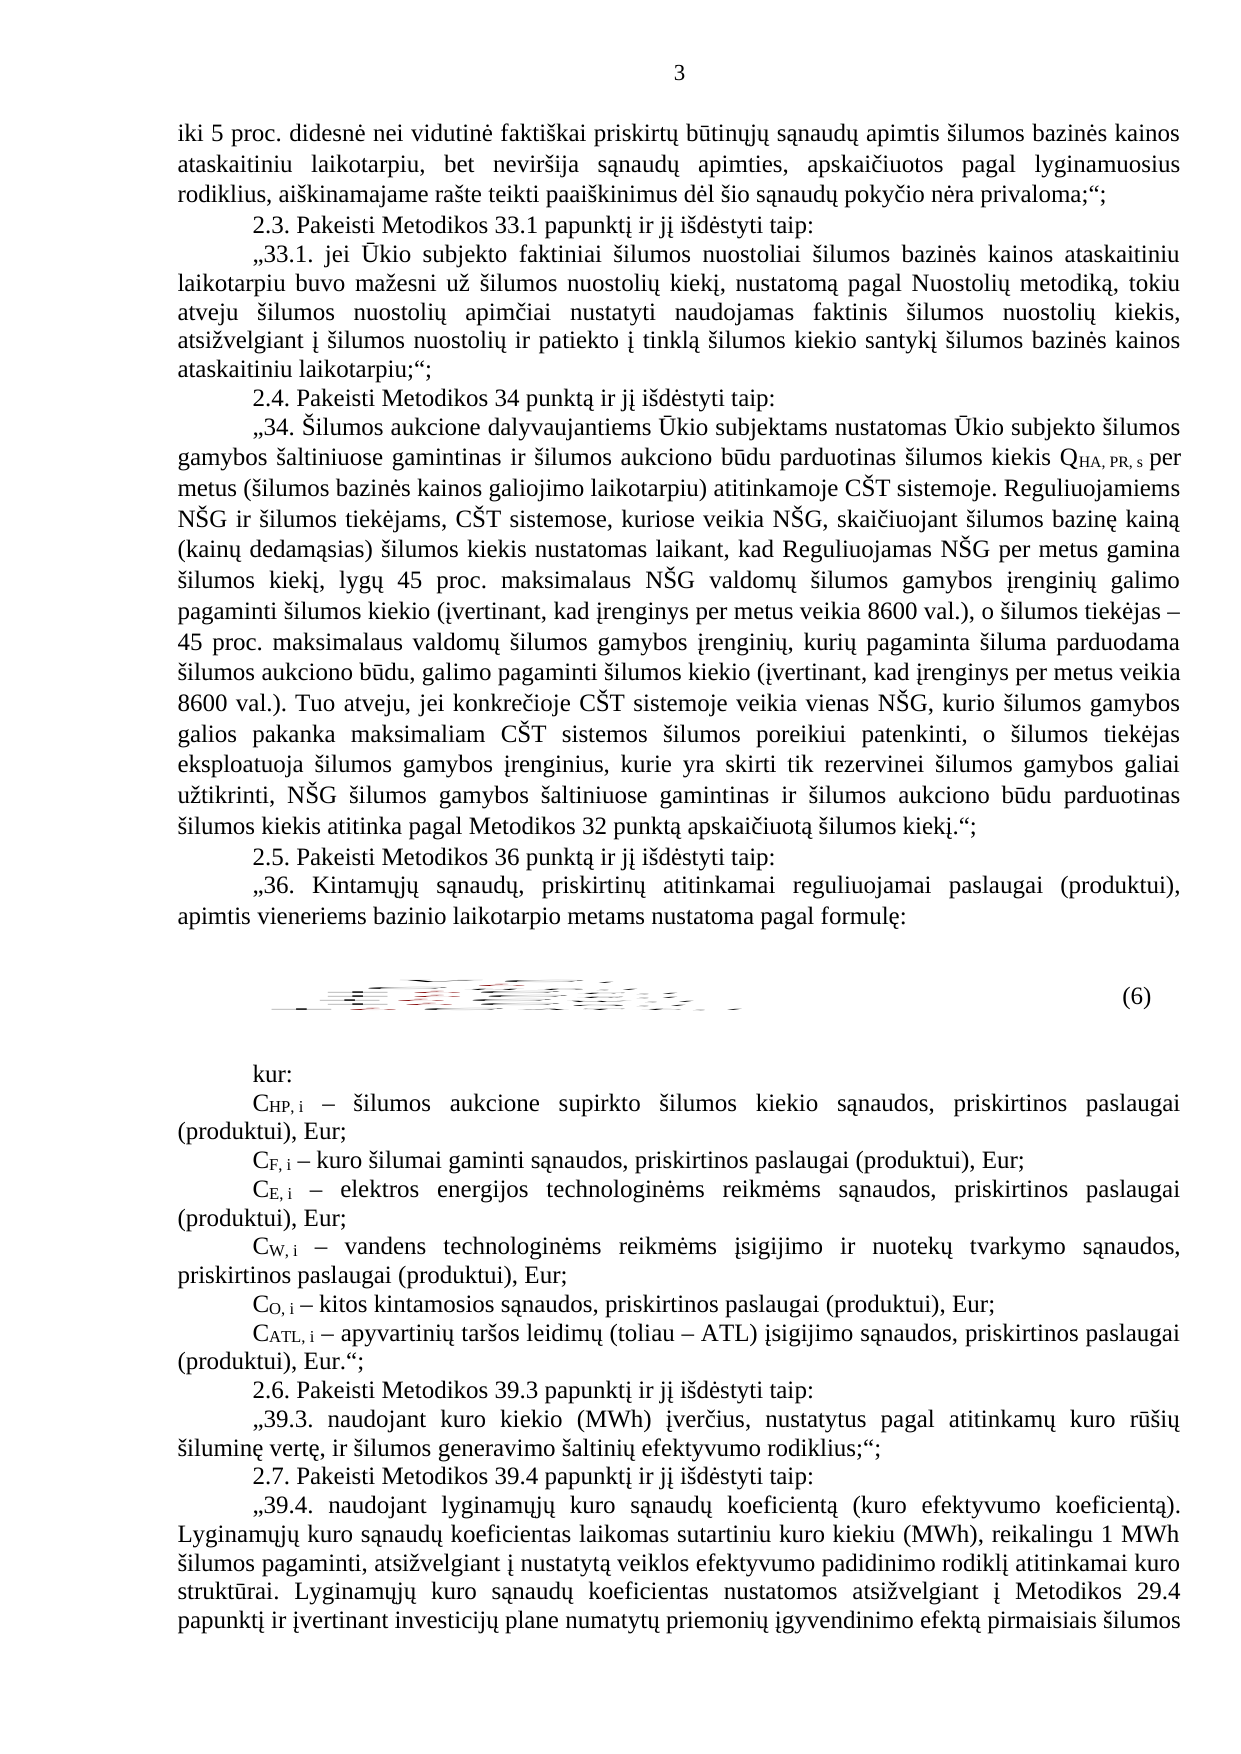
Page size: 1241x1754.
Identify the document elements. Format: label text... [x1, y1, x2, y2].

text „36. Kintamųjų sąnaudų, priskirtinų atitinkamai reguliuojamai paslaugai (produktui), apimtis vieneriems bazinio laikotarpio metams nustatoma pagal formulę: [177, 871, 1181, 930]
table_header (6) [1092, 961, 1181, 1030]
text 2.4. Pakeisti Metodikos 34 punktą ir jį išdėstyti taip: [177, 383, 1181, 412]
text 2.3. Pakeisti Metodikos 33.1 papunktį ir jį išdėstyti taip: [177, 210, 1181, 239]
text CE, i – elektros energijos technologinėms reikmėms sąnaudos, priskirtinos paslaugai (produktui), Eur; [177, 1174, 1181, 1231]
text „39.4. naudojant lyginamųjų kuro sąnaudų koeficientą (kuro efektyvumo koeficientą). Lyginamųjų kuro sąnaudų koeficientas laikomas sutartiniu kuro kiekiu (MWh), reikalingu 1 MWh šilumos pagaminti, atsižvelgiant į nustatytą veiklos efektyvumo padidinimo rodiklį atitinkamai kuro struktūrai. Lyginamųjų kuro sąnaudų koeficientas nustatomos atsižvelgiant į Metodikos 29.4 papunktį ir įvertinant investicijų plane numatytų priemonių įgyvendinimo efektą pirmaisiais šilumos [177, 1490, 1181, 1634]
text 2.5. Pakeisti Metodikos 36 punktą ir jį išdėstyti taip: [177, 842, 1181, 871]
text 2.6. Pakeisti Metodikos 39.3 papunktį ir jį išdėstyti taip: [177, 1375, 1181, 1404]
text „39.3. naudojant kuro kiekio (MWh) įverčius, nustatytus pagal atitinkamų kuro rūšių šiluminę vertę, ir šilumos generavimo šaltinių efektyvumo rodiklius;“; [177, 1404, 1181, 1461]
text „33.1. jei Ūkio subjekto faktiniai šilumos nuostoliai šilumos bazinės kainos ataskaitiniu laikotarpiu buvo mažesni už šilumos nuostolių kiekį, nustatomą pagal Nuostolių metodiką, tokiu atveju šilumos nuostolių apimčiai nustatyti naudojamas faktinis šilumos nuostolių kiekis, atsižvelgiant į šilumos nuostolių ir patiekto į tinklą šilumos kiekio santykį šilumos bazinės kainos ataskaitiniu laikotarpiu;“; [177, 239, 1181, 383]
text CHP, i – šilumos aukcione supirkto šilumos kiekio sąnaudos, priskirtinos paslaugai (produktui), Eur; [177, 1088, 1181, 1145]
text iki 5 proc. didesnė nei vidutinė faktiškai priskirtų būtinųjų sąnaudų apimtis šilumos bazinės kainos ataskaitiniu laikotarpiu, bet neviršija sąnaudų apimties, apskaičiuotos pagal lyginamuosius rodiklius, aiškinamajame rašte teikti paaiškinimus dėl šio sąnaudų pokyčio nėra privaloma;“; [177, 118, 1181, 208]
table_header [253, 961, 1092, 1030]
text CW, i – vandens technologinėms reikmėms įsigijimo ir nuotekų tvarkymo sąnaudos, priskirtinos paslaugai (produktui), Eur; [177, 1231, 1181, 1289]
text CATL, i – apyvartinių taršos leidimų (toliau – ATL) įsigijimo sąnaudos, priskirtinos paslaugai (produktui), Eur.“; [177, 1318, 1181, 1375]
text 2.7. Pakeisti Metodikos 39.4 papunktį ir jį išdėstyti taip: [177, 1461, 1181, 1490]
text CO, i – kitos kintamosios sąnaudos, priskirtinos paslaugai (produktui), Eur; [177, 1289, 1181, 1318]
text CF, i – kuro šilumai gaminti sąnaudos, priskirtinos paslaugai (produktui), Eur; [177, 1145, 1181, 1174]
text „34. Šilumos aukcione dalyvaujantiems Ūkio subjektams nustatomas Ūkio subjekto šilumos gamybos šaltiniuose gamintinas ir šilumos aukciono būdu parduotinas šilumos kiekis QHA, PR, s per metus (šilumos bazinės kainos galiojimo laikotarpiu) atitinkamoje CŠT sistemoje. Reguliuojamiems NŠG ir šilumos tiekėjams, CŠT sistemose, kuriose veikia NŠG, skaičiuojant šilumos bazinę kainą (kainų dedamąsias) šilumos kiekis nustatomas laikant, kad Reguliuojamas NŠG per metus gamina šilumos kiekį, lygų 45 proc. maksimalaus NŠG valdomų šilumos gamybos įrenginių galimo pagaminti šilumos kiekio (įvertinant, kad įrenginys per metus veikia 8600 val.), o šilumos tiekėjas – 45 proc. maksimalaus valdomų šilumos gamybos įrenginių, kurių pagaminta šiluma parduodama šilumos aukciono būdu, galimo pagaminti šilumos kiekio (įvertinant, kad įrenginys per metus veikia 8600 val.). Tuo atveju, jei konkrečioje CŠT sistemoje veikia vienas NŠG, kurio šilumos gamybos galios pakanka maksimaliam CŠT sistemos šilumos poreikiui patenkinti, o šilumos tiekėjas eksploatuoja šilumos gamybos įrenginius, kurie yra skirti tik rezervinei šilumos gamybos galiai užtikrinti, NŠG šilumos gamybos šaltiniuose gamintinas ir šilumos aukciono būdu parduotinas šilumos kiekis atitinka pagal Metodikos 32 punktą apskaičiuotą šilumos kiekį.“; [177, 412, 1181, 840]
text kur: [177, 1059, 1181, 1088]
table_header [177, 961, 253, 1030]
